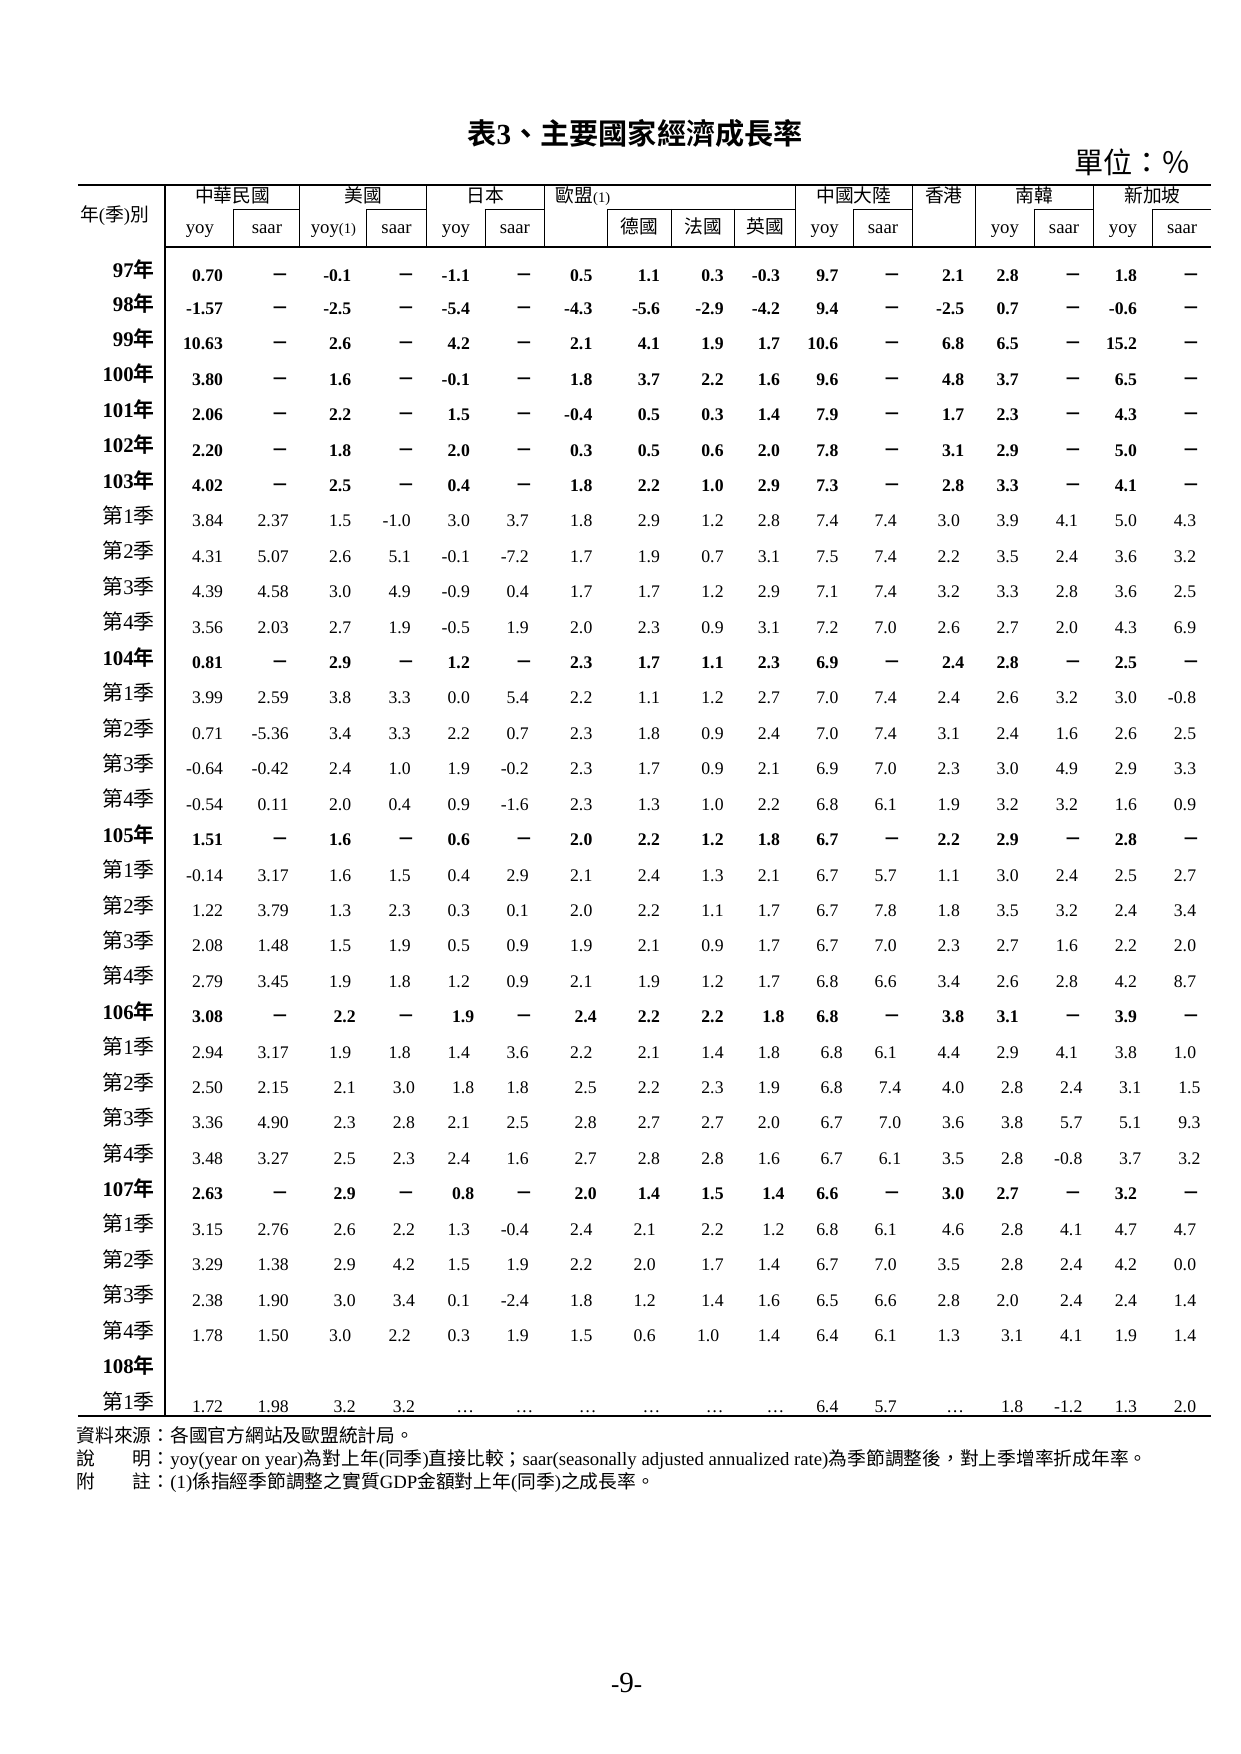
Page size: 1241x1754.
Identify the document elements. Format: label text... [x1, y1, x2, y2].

table_cell 0.6 [671, 423, 734, 458]
table_cell [1034, 1344, 1093, 1379]
table_cell 1.9 [485, 1308, 544, 1344]
table_cell [975, 1417, 1034, 1424]
table_cell 1.7 [608, 741, 671, 777]
table_cell saar [486, 210, 544, 246]
table_cell 2.2 [367, 1308, 426, 1344]
table_cell 0.11 [234, 777, 299, 812]
table_cell [1034, 1417, 1093, 1424]
table_cell 7.2 [795, 600, 854, 635]
table_cell － [234, 458, 299, 493]
table_cell 1.8 [367, 1025, 426, 1060]
table_cell 1.8 [1093, 248, 1152, 281]
table_cell 2.1 [608, 1202, 671, 1237]
table_cell 3.4 [912, 954, 975, 989]
table_cell 3.48 [166, 1131, 234, 1166]
table_cell 2.2 [367, 1202, 426, 1237]
table_cell 4.4 [912, 1025, 975, 1060]
table_cell 1.3 [300, 883, 367, 918]
table_cell － [1152, 1166, 1211, 1202]
table_cell 7.0 [795, 706, 854, 741]
table_cell 2.1 [608, 1025, 671, 1060]
table_cell 7.0 [854, 1096, 912, 1131]
table_cell 1.9 [300, 954, 367, 989]
table_cell 3.0 [1093, 671, 1152, 706]
table_cell 1.6 [1034, 919, 1093, 954]
table_cell 1.9 [426, 741, 485, 777]
table_cell 7.8 [795, 423, 854, 458]
table_cell 2.08 [166, 919, 234, 954]
table_cell [1152, 1344, 1211, 1379]
table_cell 1.4 [671, 1025, 734, 1060]
table_cell 3.45 [234, 954, 299, 989]
table_cell － [1152, 281, 1211, 316]
table_cell 2.7 [975, 600, 1034, 635]
table_cell 2.4 [426, 1131, 485, 1166]
table_cell － [1152, 989, 1211, 1025]
table_cell 1.6 [735, 1273, 795, 1308]
table_cell 4.1 [1034, 1025, 1093, 1060]
table_cell -0.42 [234, 741, 299, 777]
table_cell 1.8 [608, 706, 671, 741]
table_cell 第4季 [78, 1131, 164, 1166]
table_cell 8.7 [1152, 954, 1211, 989]
table_cell 3.0 [975, 741, 1034, 777]
table_cell … [544, 1380, 608, 1415]
table_cell 3.4 [1152, 883, 1211, 918]
table_cell 1.7 [671, 1237, 734, 1273]
table_cell － [234, 1166, 299, 1202]
table_cell 7.0 [795, 671, 854, 706]
table_cell － [234, 352, 299, 387]
table_cell 2.15 [234, 1060, 299, 1096]
table_cell -4.2 [735, 281, 795, 316]
table_cell -7.2 [485, 529, 544, 564]
table_cell － [854, 1166, 912, 1202]
table_cell 105年 [78, 812, 164, 848]
table_cell 6.7 [795, 848, 854, 883]
table_cell 2.8 [912, 458, 975, 493]
table_cell 2.7 [300, 600, 367, 635]
table_cell 0.3 [426, 883, 485, 918]
table_cell 7.9 [795, 387, 854, 423]
table_cell 1.9 [608, 529, 671, 564]
table_cell 2.03 [234, 600, 299, 635]
table_cell [795, 1417, 854, 1424]
table_cell -0.6 [1093, 281, 1152, 316]
table_cell 3.3 [367, 706, 426, 741]
table_cell 0.7 [975, 281, 1034, 316]
table_cell 2.8 [1093, 812, 1152, 848]
table_cell -1.1 [426, 248, 485, 281]
table_cell [367, 1417, 426, 1424]
table_cell 1.2 [735, 1202, 795, 1237]
table_cell [608, 1344, 671, 1379]
table_cell [367, 1344, 426, 1379]
table_cell 第2季 [78, 1237, 164, 1273]
table_cell 6.1 [854, 1025, 912, 1060]
table_cell … [426, 1380, 485, 1415]
table_cell 0.6 [608, 1308, 671, 1344]
table_cell 1.3 [1093, 1380, 1152, 1415]
table_cell 2.0 [544, 812, 608, 848]
table_cell 2.3 [544, 741, 608, 777]
table_cell 2.6 [300, 529, 367, 564]
table_cell 2.50 [166, 1060, 234, 1096]
table_cell [912, 1344, 975, 1379]
table_cell [545, 209, 607, 246]
table_cell 4.7 [1093, 1202, 1152, 1237]
table_cell 2.9 [300, 1166, 367, 1202]
table_cell [300, 1344, 367, 1379]
table_cell 1.9 [608, 954, 671, 989]
table_cell 6.4 [795, 1380, 854, 1415]
table_header 中華民國 [166, 186, 299, 209]
table_cell -0.1 [426, 352, 485, 387]
table_cell － [1152, 352, 1211, 387]
table_cell 1.0 [671, 458, 734, 493]
table_cell yoy [976, 209, 1034, 246]
table_cell － [1034, 635, 1093, 671]
table_cell 1.3 [912, 1308, 975, 1344]
table_cell 6.5 [975, 316, 1034, 352]
table_cell 0.3 [671, 248, 734, 281]
table_cell 3.0 [300, 1273, 367, 1308]
table_cell 2.8 [975, 1202, 1034, 1237]
table_cell 1.7 [735, 919, 795, 954]
table_cell 6.1 [854, 1131, 912, 1166]
table_cell 9.6 [795, 352, 854, 387]
table_cell 4.1 [1093, 458, 1152, 493]
table_cell [795, 1344, 854, 1379]
table_cell － [1152, 248, 1211, 281]
table_cell 0.5 [426, 919, 485, 954]
table_cell saar [367, 210, 426, 246]
table_cell 2.9 [975, 1025, 1034, 1060]
table_cell 2.5 [544, 1060, 608, 1096]
table_cell 3.0 [975, 848, 1034, 883]
table_cell 4.1 [1034, 1308, 1093, 1344]
table_cell 0.9 [485, 954, 544, 989]
table_cell 2.2 [608, 883, 671, 918]
table_cell 4.1 [1034, 494, 1093, 529]
table_cell [1152, 1417, 1211, 1424]
table_cell 2.5 [485, 1096, 544, 1131]
table_cell － [367, 812, 426, 848]
table_cell 2.5 [1152, 706, 1211, 741]
table_cell 2.3 [544, 706, 608, 741]
table_cell saar [1153, 210, 1211, 246]
table_cell 0.0 [426, 671, 485, 706]
table_cell 6.7 [795, 1131, 854, 1166]
table_cell 99年 [78, 316, 164, 352]
table_cell 1.4 [1152, 1308, 1211, 1344]
table_cell 1.5 [367, 848, 426, 883]
table_cell － [234, 281, 299, 316]
table_cell － [1034, 423, 1093, 458]
table_cell 7.0 [854, 919, 912, 954]
table_cell － [854, 387, 912, 423]
table_cell － [854, 316, 912, 352]
table_header 香港 [913, 186, 975, 209]
table_cell 1.8 [485, 1060, 544, 1096]
table_cell 3.9 [975, 494, 1034, 529]
table_cell 2.79 [166, 954, 234, 989]
table_cell 第3季 [78, 564, 164, 600]
table_cell － [234, 316, 299, 352]
table_cell 6.7 [795, 1096, 854, 1131]
table_cell 2.7 [544, 1131, 608, 1166]
table_cell -0.8 [1034, 1131, 1093, 1166]
table_cell 2.63 [166, 1166, 234, 1202]
table_cell 2.0 [735, 423, 795, 458]
table_cell [78, 1417, 165, 1424]
table_cell 2.7 [735, 671, 795, 706]
table_cell 1.2 [671, 671, 734, 706]
table_cell 2.8 [671, 1131, 734, 1166]
table_cell 2.37 [234, 494, 299, 529]
table_cell － [485, 281, 544, 316]
text 表3、主要國家經濟成長率 [171, 118, 1098, 151]
table_cell 3.0 [300, 564, 367, 600]
table_cell 2.94 [166, 1025, 234, 1060]
table_cell 2.3 [367, 883, 426, 918]
table_cell 6.8 [795, 777, 854, 812]
table_cell 4.02 [166, 458, 234, 493]
table_cell 2.2 [735, 777, 795, 812]
table_cell 3.17 [234, 848, 299, 883]
table_cell － [1152, 316, 1211, 352]
table_cell -0.4 [485, 1202, 544, 1237]
table_cell 第4季 [78, 1308, 164, 1344]
table_cell 1.9 [426, 989, 485, 1025]
table_cell … [912, 1380, 975, 1415]
table_cell 1.51 [166, 812, 234, 848]
table_cell 3.2 [1093, 1166, 1152, 1202]
table_cell － [854, 989, 912, 1025]
table_cell 3.1 [912, 423, 975, 458]
table_cell 3.4 [300, 706, 367, 741]
table_cell 6.1 [854, 1308, 912, 1344]
table_cell 5.07 [234, 529, 299, 564]
table_cell 3.1 [735, 529, 795, 564]
table_cell [234, 1417, 299, 1424]
table_cell 6.1 [854, 777, 912, 812]
table_cell － [854, 352, 912, 387]
table_cell 1.0 [1152, 1025, 1211, 1060]
table_cell － [854, 248, 912, 281]
table_cell 2.2 [608, 1060, 671, 1096]
table_cell 3.84 [166, 494, 234, 529]
table_cell 2.6 [912, 600, 975, 635]
table_cell -2.5 [912, 281, 975, 316]
table_cell 1.1 [608, 671, 671, 706]
table_cell 2.8 [975, 1237, 1034, 1273]
table_cell 2.2 [912, 529, 975, 564]
table_cell [426, 1417, 485, 1424]
table_cell － [485, 812, 544, 848]
table_cell － [1034, 352, 1093, 387]
table_cell 2.4 [300, 741, 367, 777]
table_cell 1.9 [735, 1060, 795, 1096]
table_cell 2.4 [1034, 1060, 1093, 1096]
table_cell － [854, 812, 912, 848]
table_cell 3.7 [975, 352, 1034, 387]
table_cell － [234, 989, 299, 1025]
table_cell [912, 1417, 975, 1424]
table_cell － [234, 387, 299, 423]
table_cell 2.8 [544, 1096, 608, 1131]
table_cell 3.5 [912, 1131, 975, 1166]
table_cell 2.6 [975, 954, 1034, 989]
table_cell － [1034, 1166, 1093, 1202]
table_cell 6.6 [795, 1166, 854, 1202]
table_cell 6.8 [795, 989, 854, 1025]
table_cell 3.3 [367, 671, 426, 706]
table_cell 2.4 [1034, 1273, 1093, 1308]
table_cell 3.7 [608, 352, 671, 387]
table_cell saar [1035, 210, 1093, 246]
table_cell 1.2 [671, 954, 734, 989]
table_cell [485, 1417, 544, 1424]
table_cell 7.0 [854, 1237, 912, 1273]
table_cell 2.8 [1034, 954, 1093, 989]
table_cell -0.4 [544, 387, 608, 423]
table_cell 2.3 [735, 635, 795, 671]
table_cell 第4季 [78, 600, 164, 635]
table_cell -0.1 [300, 248, 367, 281]
table_cell [671, 1417, 734, 1424]
table_cell 4.7 [1152, 1202, 1211, 1237]
table_cell 2.2 [912, 812, 975, 848]
table_cell 3.1 [975, 989, 1034, 1025]
table_cell [485, 1344, 544, 1379]
table_cell 103年 [78, 458, 164, 493]
table_cell … [671, 1380, 734, 1415]
table_cell 1.7 [735, 316, 795, 352]
table_cell － [1034, 989, 1093, 1025]
table_cell － [234, 635, 299, 671]
table_cell 6.8 [795, 1202, 854, 1237]
table_cell 1.50 [234, 1308, 299, 1344]
table_cell 2.2 [671, 989, 734, 1025]
table_cell 1.7 [608, 564, 671, 600]
table_cell 7.3 [795, 458, 854, 493]
table_cell 1.7 [608, 635, 671, 671]
table_cell 3.56 [166, 600, 234, 635]
table_cell 108年 [78, 1344, 164, 1379]
table_cell 1.9 [300, 1025, 367, 1060]
table_cell 3.3 [1152, 741, 1211, 777]
table_cell 2.3 [300, 1096, 367, 1131]
table_cell 3.0 [912, 494, 975, 529]
table_cell 2.5 [1152, 564, 1211, 600]
table_cell 3.6 [485, 1025, 544, 1060]
table_cell 2.4 [544, 1202, 608, 1237]
table_cell 1.6 [300, 352, 367, 387]
table_cell 0.4 [426, 458, 485, 493]
table_cell 2.8 [975, 248, 1034, 281]
table_cell 3.5 [975, 529, 1034, 564]
table_cell 1.2 [608, 1273, 671, 1308]
table_cell － [367, 281, 426, 316]
table_cell － [1152, 635, 1211, 671]
table_cell 7.0 [854, 600, 912, 635]
table_cell [300, 1417, 367, 1424]
table_cell 2.1 [608, 919, 671, 954]
table_cell 2.1 [544, 316, 608, 352]
table_cell 1.98 [234, 1380, 299, 1415]
table_cell 2.0 [1034, 600, 1093, 635]
table_cell 1.7 [735, 954, 795, 989]
table_cell [671, 1344, 734, 1379]
table_cell 1.3 [608, 777, 671, 812]
table_cell [166, 1344, 234, 1379]
table_cell 2.6 [1093, 706, 1152, 741]
table_cell 0.1 [485, 883, 544, 918]
table_cell 第3季 [78, 741, 164, 777]
table_cell 1.5 [426, 1237, 485, 1273]
table_cell 7.4 [795, 494, 854, 529]
table_cell 3.80 [166, 352, 234, 387]
table_cell 3.2 [1152, 529, 1211, 564]
table_cell [1093, 1417, 1152, 1424]
table_cell 第2季 [78, 706, 164, 741]
table_cell － [485, 387, 544, 423]
table_cell － [234, 248, 299, 281]
table_cell 7.5 [795, 529, 854, 564]
table_cell 3.5 [975, 883, 1034, 918]
table_cell 2.4 [735, 706, 795, 741]
table_cell 1.5 [1152, 1060, 1211, 1096]
table_cell 2.1 [735, 848, 795, 883]
table_cell -0.9 [426, 564, 485, 600]
table_cell 0.9 [671, 600, 734, 635]
table_cell 9.3 [1152, 1096, 1211, 1131]
table_cell 98年 [78, 281, 164, 316]
table_cell 4.1 [608, 316, 671, 352]
table_cell 1.6 [735, 352, 795, 387]
table_cell [608, 1417, 671, 1424]
table_cell 3.0 [912, 1166, 975, 1202]
table_cell 2.4 [1034, 529, 1093, 564]
table_cell － [485, 316, 544, 352]
table_cell 1.1 [671, 883, 734, 918]
table_cell 2.2 [544, 1025, 608, 1060]
table_cell 3.1 [735, 600, 795, 635]
table_cell 5.7 [854, 1380, 912, 1415]
table_cell 2.59 [234, 671, 299, 706]
table_cell － [367, 352, 426, 387]
table_cell 6.6 [854, 1273, 912, 1308]
table_cell 0.70 [166, 248, 234, 281]
table_cell 0.9 [671, 706, 734, 741]
table_cell 2.8 [367, 1096, 426, 1131]
table_cell 2.8 [735, 494, 795, 529]
table_cell 1.8 [975, 1380, 1034, 1415]
table_cell 3.4 [367, 1273, 426, 1308]
table_cell 2.76 [234, 1202, 299, 1237]
table_header 中國大陸 [796, 186, 912, 209]
table_cell 1.8 [544, 1273, 608, 1308]
table_cell 4.8 [912, 352, 975, 387]
table_cell -5.6 [608, 281, 671, 316]
table_cell [854, 1344, 912, 1379]
table_cell -0.54 [166, 777, 234, 812]
table_cell 0.9 [1152, 777, 1211, 812]
table_cell 1.8 [544, 352, 608, 387]
table_cell 2.5 [1093, 635, 1152, 671]
table_cell 2.0 [544, 600, 608, 635]
table_cell 106年 [78, 989, 164, 1025]
table_cell 4.1 [1034, 1202, 1093, 1237]
table_cell 2.0 [544, 1166, 608, 1202]
table_cell 3.2 [912, 564, 975, 600]
table_cell 3.2 [1034, 883, 1093, 918]
text 說 明：yoy(year on year)為對上年(同季)直接比較；saar(seasonally adjusted annualized rate)為季節調整後，對上季增率折成年率。 [76, 1447, 1170, 1470]
table_cell 3.2 [1034, 777, 1093, 812]
table_cell 0.3 [671, 387, 734, 423]
table_cell 5.7 [1034, 1096, 1093, 1131]
table_cell 1.3 [426, 1202, 485, 1237]
table_header 日本 [427, 186, 544, 209]
table_cell 0.1 [426, 1273, 485, 1308]
table_cell 3.1 [1093, 1060, 1152, 1096]
table_cell 0.3 [544, 423, 608, 458]
table_cell － [1152, 387, 1211, 423]
table_cell 2.5 [300, 458, 367, 493]
table_cell 1.4 [426, 1025, 485, 1060]
table_cell 2.0 [544, 883, 608, 918]
table_cell [426, 1344, 485, 1379]
table_cell 104年 [78, 635, 164, 671]
table_cell 1.72 [166, 1380, 234, 1415]
table_cell 3.8 [1093, 1025, 1152, 1060]
table_cell 1.3 [671, 848, 734, 883]
table_cell 2.8 [975, 1131, 1034, 1166]
table_cell 2.0 [1152, 1380, 1211, 1415]
table_cell 6.9 [795, 741, 854, 777]
table_cell － [485, 248, 544, 281]
table_cell 2.8 [608, 1131, 671, 1166]
table_cell 7.1 [795, 564, 854, 600]
table_cell 3.6 [912, 1096, 975, 1131]
table_cell 2.3 [367, 1131, 426, 1166]
table_header 歐盟(1) [545, 186, 795, 209]
table_cell － [854, 423, 912, 458]
table_cell 1.7 [912, 387, 975, 423]
table_cell 第1季 [78, 848, 164, 883]
table_cell 3.7 [1093, 1131, 1152, 1166]
table_cell 4.9 [1034, 741, 1093, 777]
table_cell － [485, 635, 544, 671]
table_cell -0.3 [735, 248, 795, 281]
table_cell － [1034, 281, 1093, 316]
table_cell 1.4 [735, 1308, 795, 1344]
table_cell 2.5 [300, 1131, 367, 1166]
table_cell 1.4 [671, 1273, 734, 1308]
table_cell 2.3 [912, 741, 975, 777]
table_cell 4.58 [234, 564, 299, 600]
table_cell 3.2 [367, 1380, 426, 1415]
table_cell 0.9 [426, 777, 485, 812]
table_cell 3.1 [975, 1308, 1034, 1344]
table_cell 3.0 [300, 1308, 367, 1344]
table_cell 1.8 [367, 954, 426, 989]
table_cell － [854, 281, 912, 316]
table_cell 2.2 [671, 1202, 734, 1237]
table_cell -5.4 [426, 281, 485, 316]
table_cell 2.9 [485, 848, 544, 883]
table_cell 3.0 [426, 494, 485, 529]
table_cell 2.4 [544, 989, 608, 1025]
table_cell 1.7 [544, 529, 608, 564]
table_cell 1.78 [166, 1308, 234, 1344]
table_cell － [367, 989, 426, 1025]
table_cell 0.7 [485, 706, 544, 741]
table_cell 2.0 [608, 1237, 671, 1273]
table_cell 2.3 [544, 635, 608, 671]
table_cell [975, 1344, 1034, 1379]
table_header 南韓 [976, 186, 1093, 209]
table_cell 3.3 [975, 458, 1034, 493]
table_cell 4.31 [166, 529, 234, 564]
table_cell … [485, 1380, 544, 1415]
table_cell 0.71 [166, 706, 234, 741]
table_cell [544, 1417, 608, 1424]
table_cell － [1034, 458, 1093, 493]
table_header 新加坡 [1094, 186, 1211, 209]
table_cell 1.4 [735, 1237, 795, 1273]
table_cell 1.1 [912, 848, 975, 883]
table_cell 6.7 [795, 812, 854, 848]
table_cell 1.0 [671, 777, 734, 812]
table_cell 0.3 [426, 1308, 485, 1344]
table_cell 1.48 [234, 919, 299, 954]
table_cell 6.9 [1152, 600, 1211, 635]
table_cell 2.3 [544, 777, 608, 812]
table_cell 2.9 [300, 635, 367, 671]
table_cell 2.7 [608, 1096, 671, 1131]
table_cell 1.8 [544, 494, 608, 529]
table_cell 2.2 [544, 1237, 608, 1273]
table_cell 1.5 [671, 1166, 734, 1202]
table_cell 2.2 [1093, 919, 1152, 954]
table_cell 6.9 [795, 635, 854, 671]
table_cell 第3季 [78, 1273, 164, 1308]
table_cell 2.8 [1034, 564, 1093, 600]
table_cell 100年 [78, 352, 164, 387]
table_cell 5.0 [1093, 494, 1152, 529]
table_cell 3.3 [975, 564, 1034, 600]
table_cell 1.4 [735, 1166, 795, 1202]
table_cell 3.6 [1093, 529, 1152, 564]
table_cell 2.7 [975, 919, 1034, 954]
table_cell － [1152, 458, 1211, 493]
table_cell 法國 [672, 210, 734, 246]
table_cell 1.9 [1093, 1308, 1152, 1344]
table_cell 6.8 [795, 954, 854, 989]
table_cell 3.2 [1034, 671, 1093, 706]
table_cell 6.8 [795, 1060, 854, 1096]
table_cell 第4季 [78, 777, 164, 812]
table_cell 1.8 [912, 883, 975, 918]
table_cell 1.6 [485, 1131, 544, 1166]
table_cell yoy [427, 209, 485, 246]
table_cell 1.5 [544, 1308, 608, 1344]
table_cell 2.2 [608, 812, 671, 848]
table_cell 2.2 [544, 671, 608, 706]
table_cell 1.9 [671, 316, 734, 352]
table_cell 4.39 [166, 564, 234, 600]
table_cell 107年 [78, 1166, 164, 1202]
table_cell -2.9 [671, 281, 734, 316]
table_cell yoy [796, 209, 853, 246]
table_cell 1.6 [1093, 777, 1152, 812]
table_cell 2.2 [300, 387, 367, 423]
table_cell 6.5 [795, 1273, 854, 1308]
table_cell 0.5 [608, 387, 671, 423]
table_cell -0.64 [166, 741, 234, 777]
table_cell 3.36 [166, 1096, 234, 1131]
table_cell 1.8 [300, 423, 367, 458]
table_cell 2.06 [166, 387, 234, 423]
table_cell － [485, 989, 544, 1025]
table_cell [913, 209, 975, 246]
table_cell 1.9 [912, 777, 975, 812]
table_cell 2.9 [1093, 741, 1152, 777]
table_cell 2.3 [912, 919, 975, 954]
table_cell 第1季 [78, 1202, 164, 1237]
table_cell － [1034, 387, 1093, 423]
table_cell 2.6 [300, 1202, 367, 1237]
table_cell 2.2 [300, 989, 367, 1025]
table_cell － [485, 423, 544, 458]
table_cell 101年 [78, 387, 164, 423]
table_cell [854, 1417, 912, 1424]
table_cell 德國 [608, 210, 671, 246]
table_cell 2.9 [300, 1237, 367, 1273]
table_cell 0.8 [426, 1166, 485, 1202]
table_cell [234, 1344, 299, 1379]
table_cell 2.4 [1034, 1237, 1093, 1273]
table_cell -0.2 [485, 741, 544, 777]
table_header 年(季)別 [78, 186, 164, 246]
table_cell 第1季 [78, 1380, 164, 1415]
table_cell 4.3 [1093, 600, 1152, 635]
table_cell － [367, 635, 426, 671]
table_cell 4.2 [367, 1237, 426, 1273]
table_cell 6.4 [795, 1308, 854, 1344]
table_cell － [854, 635, 912, 671]
table_cell 1.6 [300, 812, 367, 848]
table_cell 3.99 [166, 671, 234, 706]
table_cell － [367, 387, 426, 423]
table_cell 7.4 [854, 564, 912, 600]
table_cell -1.2 [1034, 1380, 1093, 1415]
table_cell 6.1 [854, 1202, 912, 1237]
table_cell 2.0 [735, 1096, 795, 1131]
table_cell 10.6 [795, 316, 854, 352]
table_cell － [234, 423, 299, 458]
table_cell 4.90 [234, 1096, 299, 1131]
table_cell 英國 [735, 210, 795, 246]
table_cell 2.7 [1152, 848, 1211, 883]
table_cell 6.8 [795, 1025, 854, 1060]
table_cell － [485, 458, 544, 493]
table_cell － [367, 423, 426, 458]
table_cell 5.1 [367, 529, 426, 564]
table_cell 1.0 [367, 741, 426, 777]
table_cell 2.9 [735, 564, 795, 600]
table_cell 2.0 [975, 1273, 1034, 1308]
table_cell － [367, 458, 426, 493]
table_cell 第1季 [78, 671, 164, 706]
table_cell － [485, 352, 544, 387]
table_cell 2.4 [1034, 848, 1093, 883]
table_cell -5.36 [234, 706, 299, 741]
table_cell 5.7 [854, 848, 912, 883]
table_cell 1.1 [608, 248, 671, 281]
table_cell 3.6 [1093, 564, 1152, 600]
table_cell 2.1 [735, 741, 795, 777]
table_cell … [608, 1380, 671, 1415]
table_cell -1.0 [367, 494, 426, 529]
table_cell 3.1 [912, 706, 975, 741]
table_cell 0.81 [166, 635, 234, 671]
table_cell 0.4 [367, 777, 426, 812]
table_cell 6.6 [854, 954, 912, 989]
table_cell 1.4 [608, 1166, 671, 1202]
table_cell 1.8 [735, 989, 795, 1025]
table_cell 第3季 [78, 1096, 164, 1131]
table_cell -0.1 [426, 529, 485, 564]
table_cell 2.9 [975, 423, 1034, 458]
table_cell 1.5 [300, 919, 367, 954]
table_cell 2.4 [608, 848, 671, 883]
table_cell yoy [1094, 209, 1152, 246]
table_cell 0.9 [671, 919, 734, 954]
table_cell [1093, 1344, 1152, 1379]
table_cell 3.2 [1152, 1131, 1211, 1166]
table_cell 2.4 [975, 706, 1034, 741]
table_cell 4.2 [426, 316, 485, 352]
table_cell 4.3 [1152, 494, 1211, 529]
table_cell 4.3 [1093, 387, 1152, 423]
table_header 美國 [300, 186, 426, 209]
table_cell 2.1 [544, 848, 608, 883]
table_cell 1.22 [166, 883, 234, 918]
table_cell 1.4 [735, 387, 795, 423]
table_cell 3.08 [166, 989, 234, 1025]
table_cell 2.3 [975, 387, 1034, 423]
table_cell 第1季 [78, 1025, 164, 1060]
table_cell － [1152, 812, 1211, 848]
table_cell -0.8 [1152, 671, 1211, 706]
table_cell 第4季 [78, 954, 164, 989]
table_cell 1.2 [671, 494, 734, 529]
table_cell 2.4 [1093, 883, 1152, 918]
table_cell 3.8 [975, 1096, 1034, 1131]
table_cell 1.8 [544, 458, 608, 493]
table_cell 6.5 [1093, 352, 1152, 387]
table_cell 3.5 [912, 1237, 975, 1273]
table_cell 7.8 [854, 883, 912, 918]
table_cell 10.63 [166, 316, 234, 352]
table_cell 5.1 [1093, 1096, 1152, 1131]
table_cell 2.7 [975, 1166, 1034, 1202]
table_cell 2.0 [426, 423, 485, 458]
table_cell 3.2 [975, 777, 1034, 812]
table_cell 2.3 [608, 600, 671, 635]
table_cell yoy [166, 209, 233, 246]
table_cell － [1152, 423, 1211, 458]
table_cell 1.90 [234, 1273, 299, 1308]
table_cell 1.9 [544, 919, 608, 954]
table_cell 第2季 [78, 1060, 164, 1096]
table_cell 3.8 [912, 989, 975, 1025]
table_cell saar [854, 210, 912, 246]
table_cell 2.6 [975, 671, 1034, 706]
table_cell 1.5 [426, 387, 485, 423]
table_cell 0.6 [426, 812, 485, 848]
table_cell 2.5 [1093, 848, 1152, 883]
table_cell 0.7 [671, 529, 734, 564]
table_cell 2.1 [300, 1060, 367, 1096]
table_cell 1.38 [234, 1237, 299, 1273]
table_cell 3.15 [166, 1202, 234, 1237]
table_cell -0.14 [166, 848, 234, 883]
table_cell － [234, 812, 299, 848]
table_cell 15.2 [1093, 316, 1152, 352]
table_cell 2.1 [544, 954, 608, 989]
table_cell 2.0 [300, 777, 367, 812]
table_cell 2.3 [671, 1060, 734, 1096]
table_cell 2.9 [608, 494, 671, 529]
table_cell 7.4 [854, 671, 912, 706]
table_cell [735, 1417, 795, 1424]
table_cell 1.8 [735, 812, 795, 848]
table_cell － [1034, 812, 1093, 848]
table_cell 1.1 [671, 635, 734, 671]
table_cell － [485, 1166, 544, 1202]
table_cell -0.5 [426, 600, 485, 635]
table_cell [735, 1344, 795, 1379]
table_cell 第1季 [78, 494, 164, 529]
table_cell 6.7 [795, 883, 854, 918]
table_cell 4.0 [912, 1060, 975, 1096]
table_cell 2.8 [912, 1273, 975, 1308]
table_cell 6.7 [795, 919, 854, 954]
table_cell 2.1 [912, 248, 975, 281]
table_cell 1.2 [426, 635, 485, 671]
table_cell 2.0 [1152, 919, 1211, 954]
table_cell 0.4 [426, 848, 485, 883]
table_cell 5.0 [1093, 423, 1152, 458]
table_cell 第2季 [78, 529, 164, 564]
table_cell － [367, 1166, 426, 1202]
table_cell 2.2 [426, 706, 485, 741]
table_cell 7.4 [854, 1060, 912, 1096]
table_cell -2.5 [300, 281, 367, 316]
table_cell 1.0 [671, 1308, 734, 1344]
table_cell -1.6 [485, 777, 544, 812]
table_cell 2.2 [671, 352, 734, 387]
table_cell 6.7 [795, 1237, 854, 1273]
text 單位：％ [171, 151, 1190, 178]
table_cell 3.8 [300, 671, 367, 706]
table_cell … [735, 1380, 795, 1415]
table_cell 3.9 [1093, 989, 1152, 1025]
table_cell 3.17 [234, 1025, 299, 1060]
table_cell 2.2 [608, 458, 671, 493]
table_cell 2.4 [912, 635, 975, 671]
table_cell － [367, 248, 426, 281]
table_cell 3.27 [234, 1131, 299, 1166]
table_cell 7.0 [854, 741, 912, 777]
table_cell 1.9 [367, 600, 426, 635]
table_cell 9.4 [795, 281, 854, 316]
table_cell 2.4 [1093, 1273, 1152, 1308]
table_cell 2.9 [975, 812, 1034, 848]
table_cell [165, 1417, 234, 1424]
table_cell 3.7 [485, 494, 544, 529]
table_cell 97年 [78, 246, 164, 281]
table_cell 2.8 [975, 1060, 1034, 1096]
table_cell 9.7 [795, 248, 854, 281]
table_cell 7.4 [854, 529, 912, 564]
table_cell 2.8 [975, 635, 1034, 671]
table_cell 7.4 [854, 706, 912, 741]
table_cell 1.8 [426, 1060, 485, 1096]
table_cell 第3季 [78, 919, 164, 954]
table_cell 1.6 [1034, 706, 1093, 741]
table_cell saar [234, 210, 299, 246]
table_cell 1.2 [426, 954, 485, 989]
table_cell 0.5 [608, 423, 671, 458]
table_cell 第2季 [78, 883, 164, 918]
table_cell 4.2 [1093, 1237, 1152, 1273]
table_cell 2.38 [166, 1273, 234, 1308]
text 資料來源：各國官方網站及歐盟統計局。 [76, 1424, 1170, 1447]
table_cell -2.4 [485, 1273, 544, 1308]
table_cell 0.5 [544, 248, 608, 281]
table_cell 1.5 [300, 494, 367, 529]
table_cell 0.9 [671, 741, 734, 777]
table_cell 4.2 [1093, 954, 1152, 989]
table_cell 1.9 [367, 919, 426, 954]
table_cell 2.6 [300, 316, 367, 352]
table_cell 2.2 [608, 989, 671, 1025]
table_cell － [1034, 248, 1093, 281]
table_cell 7.4 [854, 494, 912, 529]
table_cell 0.4 [485, 564, 544, 600]
table_cell 4.9 [367, 564, 426, 600]
table_cell -1.57 [166, 281, 234, 316]
table_cell 1.8 [735, 1025, 795, 1060]
table_cell yoy(1) [300, 209, 366, 246]
table_cell 1.7 [544, 564, 608, 600]
table_cell － [367, 316, 426, 352]
table_cell 1.7 [735, 883, 795, 918]
table_cell 0.0 [1152, 1237, 1211, 1273]
table_cell 1.9 [485, 600, 544, 635]
table_cell 2.4 [912, 671, 975, 706]
table_cell 2.9 [735, 458, 795, 493]
table_cell 1.6 [300, 848, 367, 883]
table_cell 1.2 [671, 564, 734, 600]
table_cell － [854, 458, 912, 493]
table_cell 1.6 [735, 1131, 795, 1166]
table_cell 2.7 [671, 1096, 734, 1131]
table_cell 3.0 [367, 1060, 426, 1096]
table_cell 6.8 [912, 316, 975, 352]
table_cell 3.2 [300, 1380, 367, 1415]
table_cell [544, 1344, 608, 1379]
table_cell 1.2 [671, 812, 734, 848]
table_cell 1.9 [485, 1237, 544, 1273]
table_cell 102年 [78, 423, 164, 458]
table_cell 2.1 [426, 1096, 485, 1131]
table_cell － [1034, 316, 1093, 352]
table_cell 3.79 [234, 883, 299, 918]
table_cell 1.4 [1152, 1273, 1211, 1308]
table_cell 4.6 [912, 1202, 975, 1237]
table_cell 3.29 [166, 1237, 234, 1273]
text 附 註：(1)係指經季節調整之實質GDP金額對上年(同季)之成長率。 [76, 1470, 1170, 1493]
table_cell 0.9 [485, 919, 544, 954]
table_cell -4.3 [544, 281, 608, 316]
table_cell 2.20 [166, 423, 234, 458]
table_cell 5.4 [485, 671, 544, 706]
